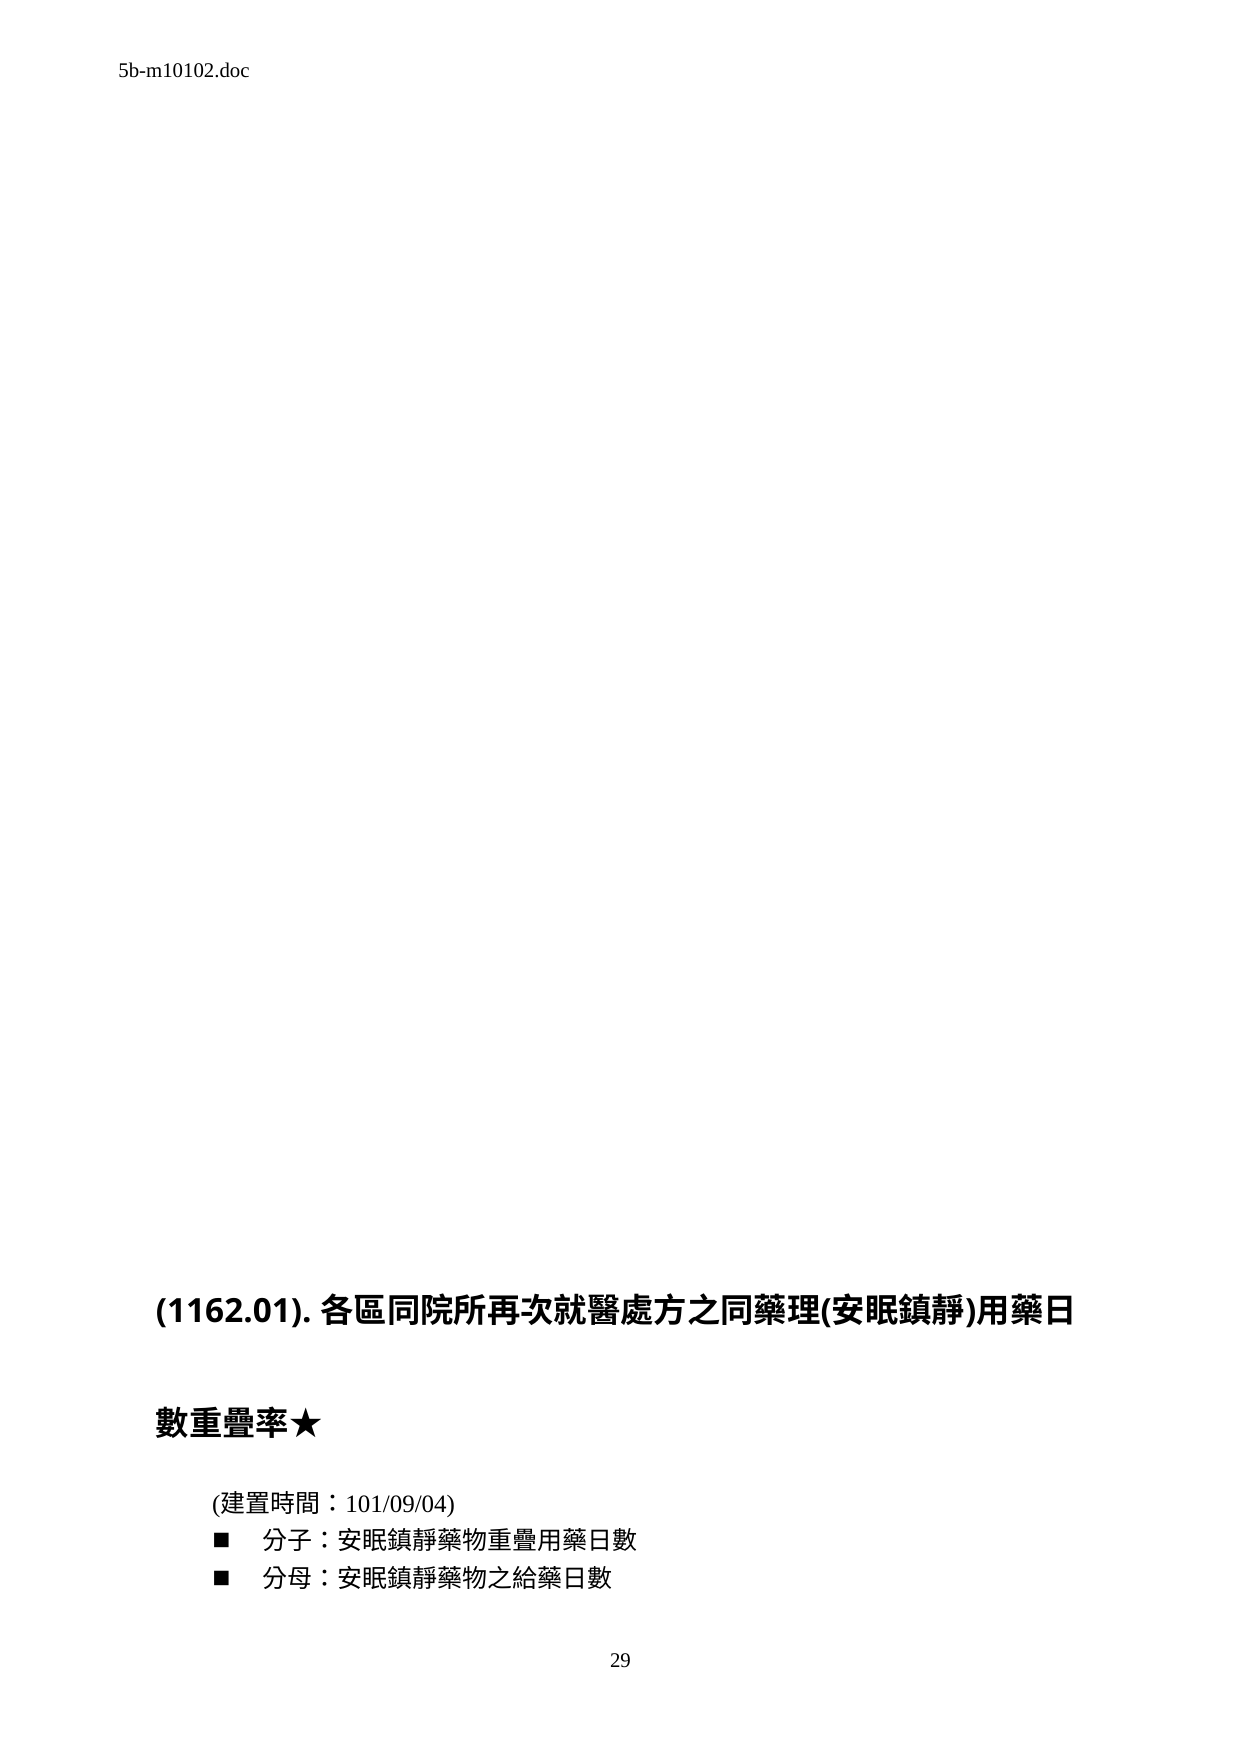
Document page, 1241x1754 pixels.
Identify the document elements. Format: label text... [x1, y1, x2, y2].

list 分子：安眠鎮靜藥物重疊用藥日數 [212, 1520, 1122, 1557]
subtitle (1162.01). 各區同院所再次就醫處方之同藥理(安眠鎮靜)用藥日數重疊率★ [156, 1271, 1097, 1458]
list 分母：安眠鎮靜藥物之給藥日數 [212, 1557, 1122, 1595]
text (建置時間：101/09/04) [162, 1482, 1122, 1520]
